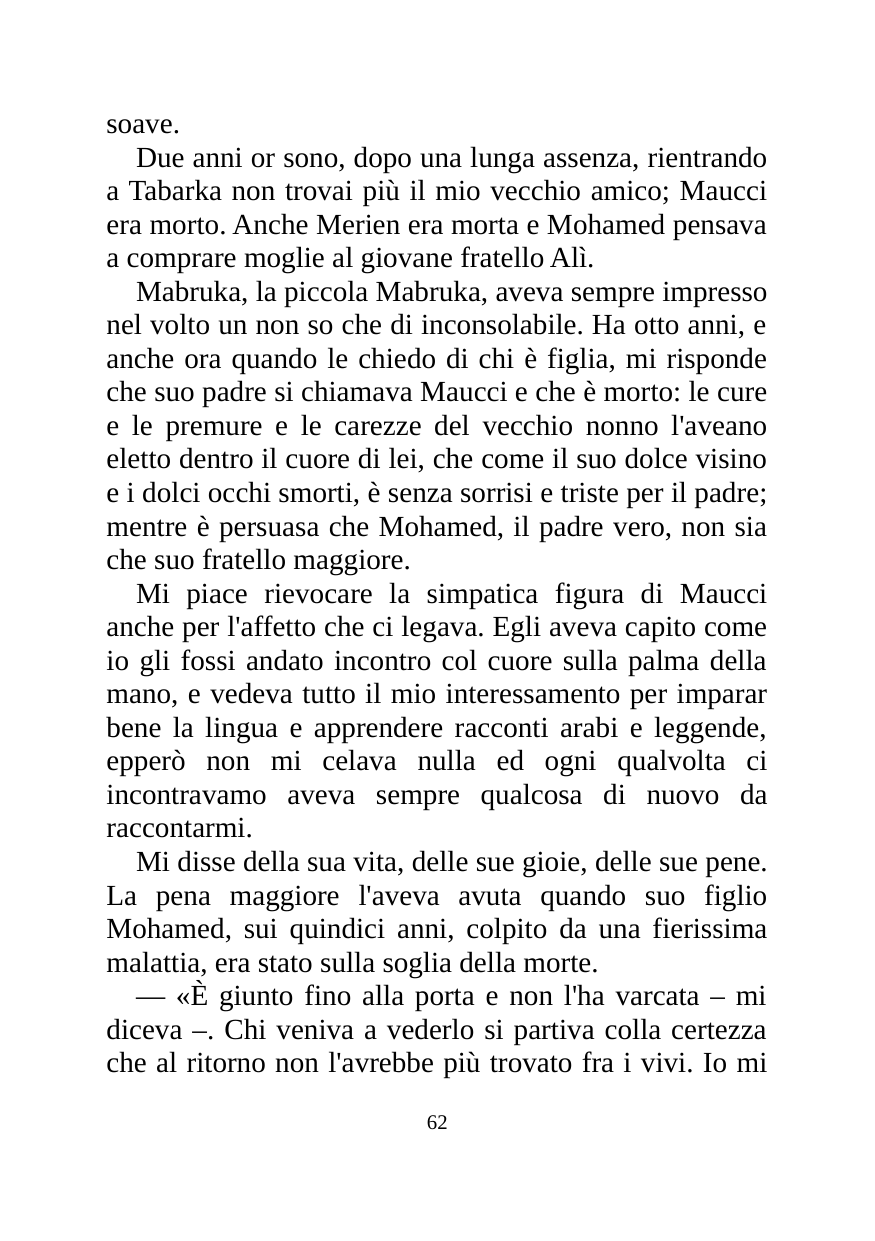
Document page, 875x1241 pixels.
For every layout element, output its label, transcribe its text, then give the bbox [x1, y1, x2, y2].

text Mi piace rievocare la simpatica figura di Maucci anche per l'affetto che ci legava. Egli aveva capito come io gli fossi andato incontro col cuore sulla palma della mano, e vedeva tutto il mio interessamento per imparar bene la lingua e apprendere racconti arabi e leggende, epperò non mi celava nulla ed ogni qualvolta ci incontravamo aveva sempre qualcosa di nuovo da raccontarmi. [106, 576, 768, 844]
text Due anni or sono, dopo una lunga assenza, rientrando a Tabarka non trovai più il mio vecchio amico; Maucci era morto. Anche Merien era morta e Mohamed pensava a comprare moglie al giovane fratello Alì. [106, 140, 768, 274]
text soave. [106, 106, 768, 140]
text Mi disse della sua vita, delle sue gioie, delle sue pene. La pena maggiore l'aveva avuta quando suo figlio Mohamed, sui quindici anni, colpito da una fierissima malattia, era stato sulla soglia della morte. [106, 844, 768, 978]
text — «È giunto fino alla porta e non l'ha varcata – mi diceva –. Chi veniva a vederlo si partiva colla certezza che al ritorno non l'avrebbe più trovato fra i vivi. Io mi [106, 978, 768, 1079]
text Mabruka, la piccola Mabruka, aveva sempre impresso nel volto un non so che di inconsolabile. Ha otto anni, e anche ora quando le chiedo di chi è figlia, mi risponde che suo padre si chiamava Maucci e che è morto: le cure e le premure e le carezze del vecchio nonno l'aveano eletto dentro il cuore di lei, che come il suo dolce visino e i dolci occhi smorti, è senza sorrisi e triste per il padre; mentre è persuasa che Mohamed, il padre vero, non sia che suo fratello maggiore. [106, 274, 768, 576]
